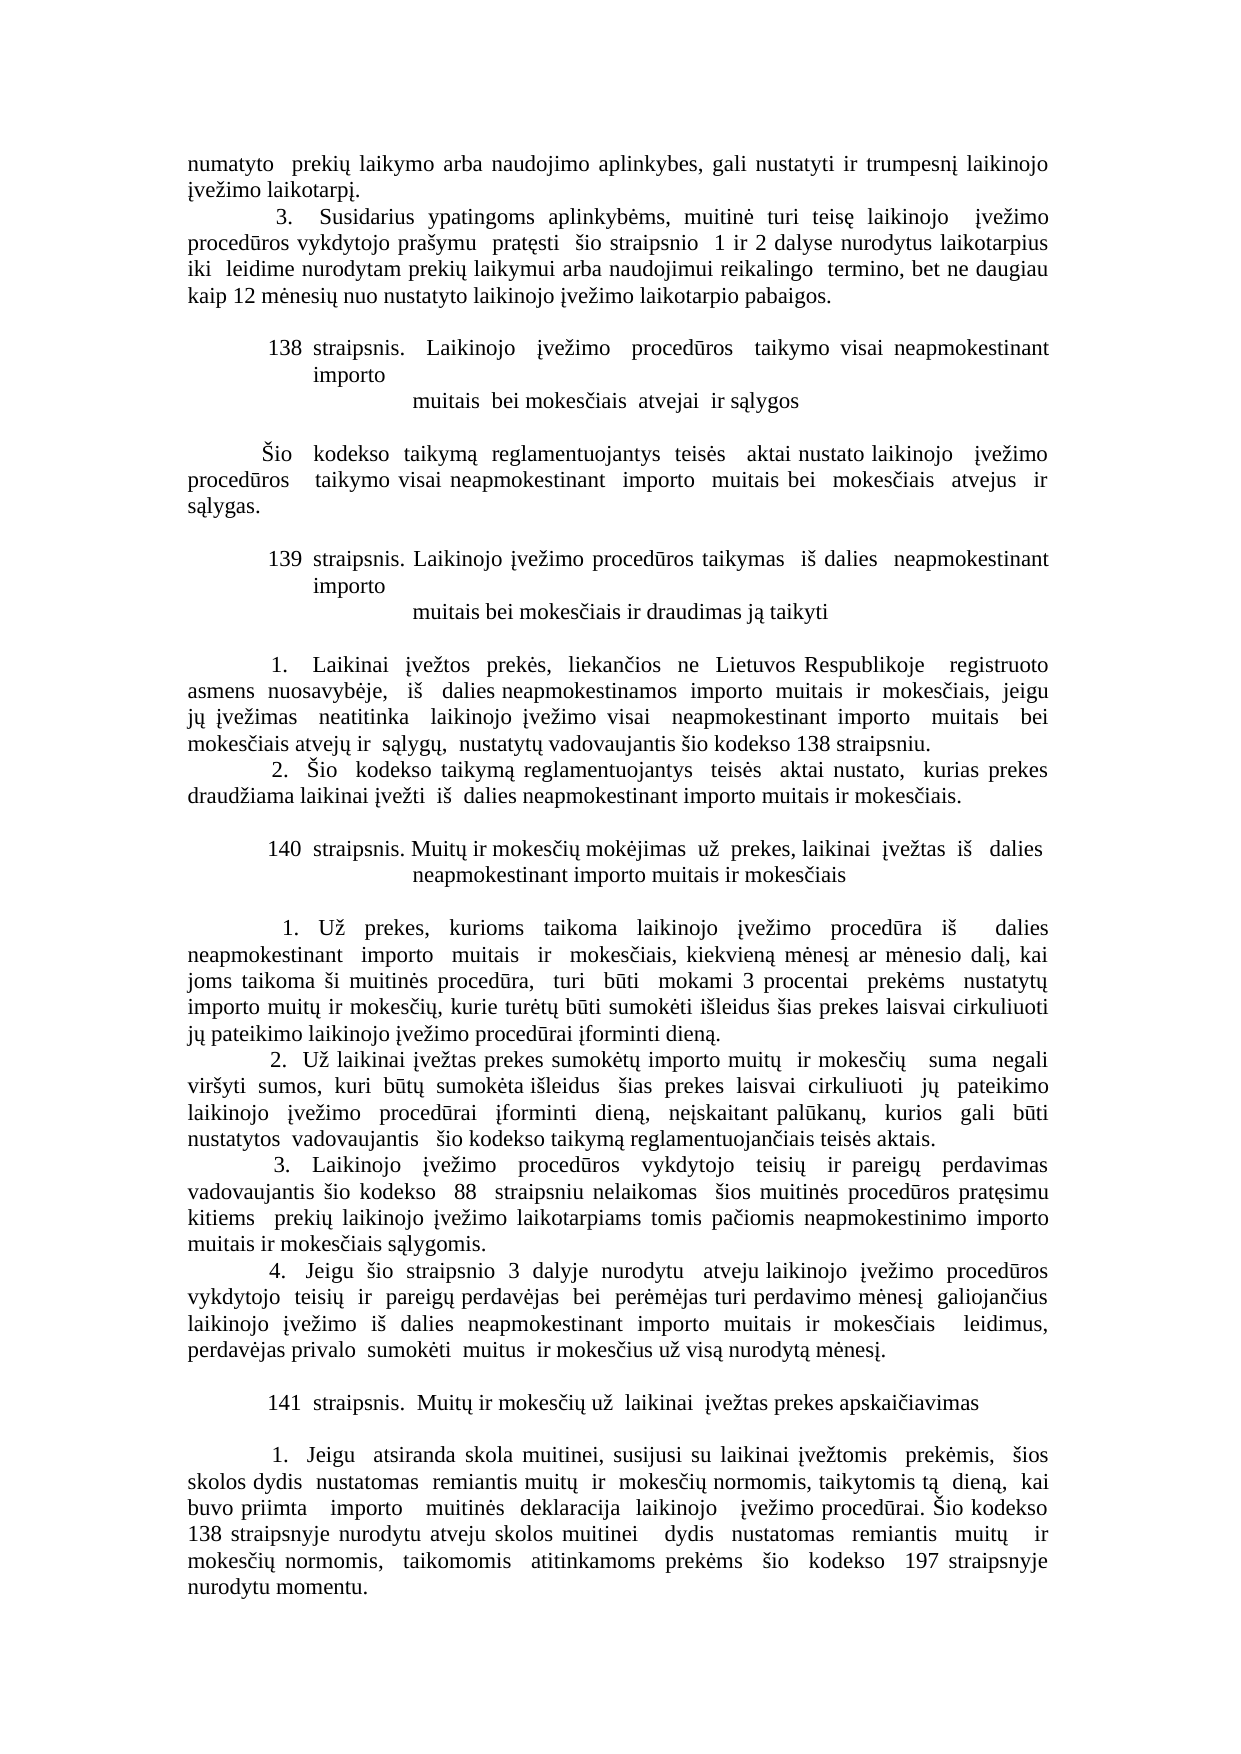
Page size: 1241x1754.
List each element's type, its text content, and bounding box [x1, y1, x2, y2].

text 4. Jeigu šio straipsnio 3 dalyje nurodytu atveju laikinojo įvežimo procedūros vykdytojo teisių ir pareigų perdavėjas bei perėmėjas turi perdavimo mėnesį galiojančius laikinojo įvežimo iš dalies neapmokestinant importo muitais ir mokesčiais leidimus, perdavėjas privalo sumokėti muitus ir mokesčius už visą nurodytą mėnesį. [187, 1257, 1050, 1362]
text 1. Jeigu atsiranda skola muitinei, susijusi su laikinai įvežtomis prekėmis, šios skolos dydis nustatomas remiantis muitų ir mokesčių normomis, taikytomis tą dieną, kai buvo priimta importo muitinės deklaracija laikinojo įvežimo procedūrai. Šio kodekso 138 straipsnyje nurodytu atveju skolos muitinei dydis nustatomas remiantis muitų ir mokesčių normomis, taikomomis atitinkamoms prekėms šio kodekso 197 straipsnyje nurodytu momentu. [187, 1441, 1050, 1599]
text 141 straipsnis. Muitų ir mokesčių už laikinai įvežtas prekes apskaičiavimas [187, 1389, 1050, 1415]
text 2. Šio kodekso taikymą reglamentuojantys teisės aktai nustato, kurias prekes draudžiama laikinai įvežti iš dalies neapmokestinant importo muitais ir mokesčiais. [187, 756, 1050, 809]
text muitais bei mokesčiais ir draudimas ją taikyti [337, 598, 1050, 624]
text 3. Laikinojo įvežimo procedūros vykdytojo teisių ir pareigų perdavimas vadovaujantis šio kodekso 88 straipsniu nelaikomas šios muitinės procedūros pratęsimu kitiems prekių laikinojo įvežimo laikotarpiams tomis pačiomis neapmokestinimo importo muitais ir mokesčiais sąlygomis. [187, 1151, 1050, 1257]
list straipsnis. Laikinojo įvežimo procedūros taikymas iš dalies neapmokestinant importo [268, 545, 1050, 598]
list straipsnis. Laikinojo įvežimo procedūros taikymo visai neapmokestinant importo [268, 334, 1050, 387]
text Šio kodekso taikymą reglamentuojantys teisės aktai nustato laikinojo įvežimo procedūros taikymo visai neapmokestinant importo muitais bei mokesčiais atvejus ir sąlygas. [187, 440, 1050, 519]
text neapmokestinant importo muitais ir mokesčiais [337, 862, 1050, 888]
text 1. Už prekes, kurioms taikoma laikinojo įvežimo procedūra iš dalies neapmokestinant importo muitais ir mokesčiais, kiekvieną mėnesį ar mėnesio dalį, kai joms taikoma ši muitinės procedūra, turi būti mokami 3 procentai prekėms nustatytų importo muitų ir mokesčių, kurie turėtų būti sumokėti išleidus šias prekes laisvai cirkuliuoti jų pateikimo laikinojo įvežimo procedūrai įforminti dieną. [187, 914, 1050, 1046]
text numatyto prekių laikymo arba naudojimo aplinkybes, gali nustatyti ir trumpesnį laikinojo įvežimo laikotarpį. [187, 150, 1050, 203]
text 140 straipsnis. Muitų ir mokesčių mokėjimas už prekes, laikinai įvežtas iš dalies [187, 835, 1050, 862]
text 3. Susidarius ypatingoms aplinkybėms, muitinė turi teisę laikinojo įvežimo procedūros vykdytojo prašymu pratęsti šio straipsnio 1 ir 2 dalyse nurodytus laikotarpius iki leidime nurodytam prekių laikymui arba naudojimui reikalingo termino, bet ne daugiau kaip 12 mėnesių nuo nustatyto laikinojo įvežimo laikotarpio pabaigos. [187, 203, 1050, 308]
text 1. Laikinai įvežtos prekės, liekančios ne Lietuvos Respublikoje registruoto asmens nuosavybėje, iš dalies neapmokestinamos importo muitais ir mokesčiais, jeigu jų įvežimas neatitinka laikinojo įvežimo visai neapmokestinant importo muitais bei mokesčiais atvejų ir sąlygų, nustatytų vadovaujantis šio kodekso 138 straipsniu. [187, 651, 1050, 756]
text muitais bei mokesčiais atvejai ir sąlygos [337, 387, 1050, 413]
text 2. Už laikinai įvežtas prekes sumokėtų importo muitų ir mokesčių suma negali viršyti sumos, kuri būtų sumokėta išleidus šias prekes laisvai cirkuliuoti jų pateikimo laikinojo įvežimo procedūrai įforminti dieną, neįskaitant palūkanų, kurios gali būti nustatytos vadovaujantis šio kodekso taikymą reglamentuojančiais teisės aktais. [187, 1046, 1050, 1151]
